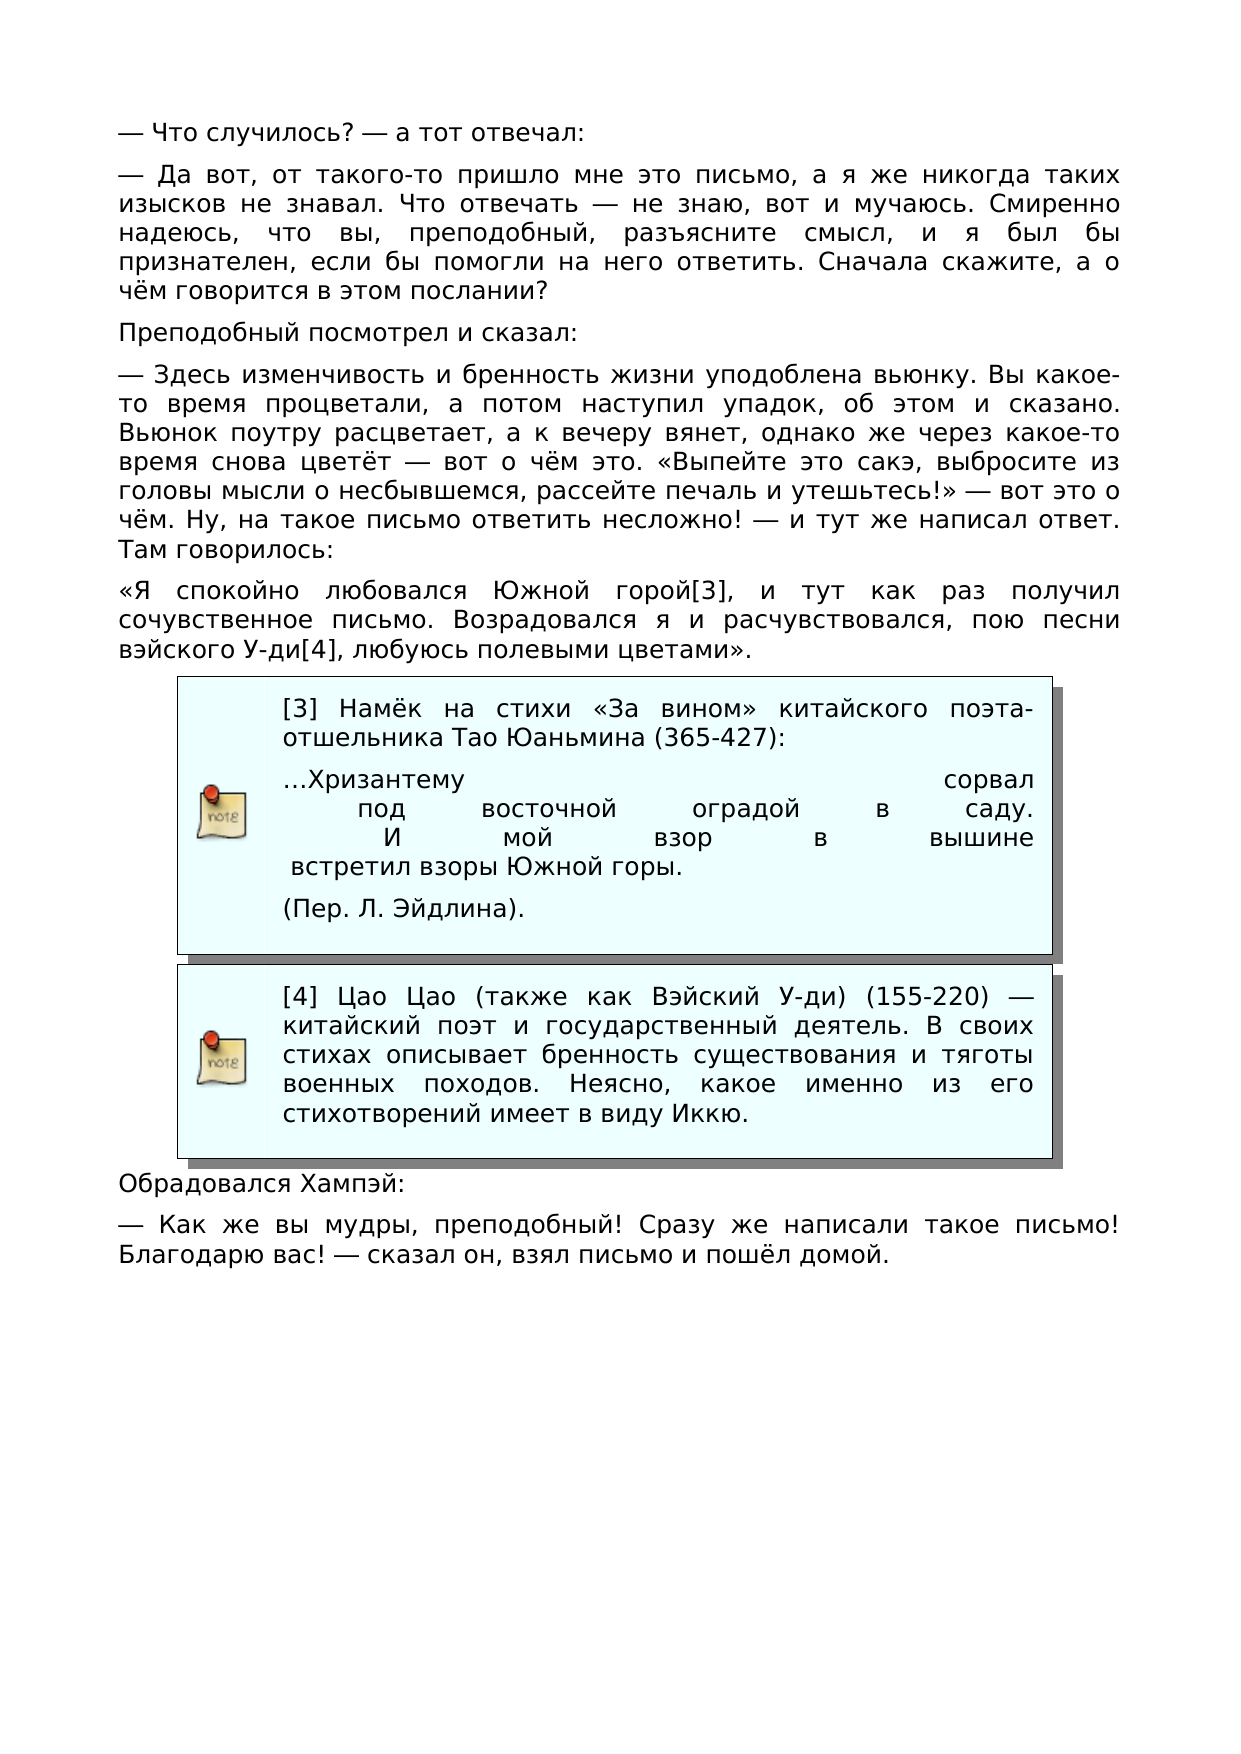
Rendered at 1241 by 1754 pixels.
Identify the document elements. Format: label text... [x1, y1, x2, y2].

table_header [4] Цао Цао (также как Вэйский У-ди) (155-220) ― китайский поэт и государственный деятель. В своих стихах описывает бренность существования и тяготы военных походов. Неясно, какое именно из его стихотворений имеет в виду Иккю. [265, 965, 1052, 1158]
table_header [178, 677, 264, 954]
text ― Что случилось? ― а тот отвечал: [118, 118, 1122, 147]
table_header [178, 965, 264, 1158]
text ― Как же вы мудры, преподобный! Сразу же написали такое письмо! Благодарю вас! ― сказал он, взял письмо и пошёл домой. [118, 1211, 1122, 1269]
text Обрадовался Хампэй: [118, 1169, 1122, 1198]
text «Я спокойно любовался Южной горой[3], и тут как раз получил сочувственное письмо. Возрадовался я и расчувствовался, пою песни вэйского У-ди[4], любуюсь полевыми цветами». [118, 576, 1122, 664]
picture [183, 1023, 259, 1099]
text ― Здесь изменчивость и бренность жизни уподоблена вьюнку. Вы какое-то время процветали, а потом наступил упадок, об этом и сказано. Вьюнок поутру расцветает, а к вечеру вянет, однако же через какое-то время снова цветёт ― вот о чём это. «Выпейте это сакэ, выбросите из головы мысли о несбывшемся, рассейте печаль и утешьтесь!» ― вот это о чём. Ну, на такое письмо ответить несложно! ― и тут же написал ответ. Там говорилось: [118, 360, 1122, 564]
picture [183, 777, 259, 853]
table_header [3] Намёк на стихи «За вином» китайского поэта-отшельника Тао Юаньмина (365-427): …Хризантему сорвал под восточной оградой в саду. И мой взор в вышине встретил взоры Южной горы. (Пер. Л. Эйдлина). [265, 677, 1052, 954]
text Преподобный посмотрел и сказал: [118, 318, 1122, 347]
text ― Да вот, от такого-то пришло мне это письмо, а я же никогда таких изысков не знавал. Что отвечать ― не знаю, вот и мучаюсь. Смиренно надеюсь, что вы, преподобный, разъясните смысл, и я был бы признателен, если бы помогли на него ответить. Сначала скажите, а о чём говорится в этом послании? [118, 160, 1122, 306]
